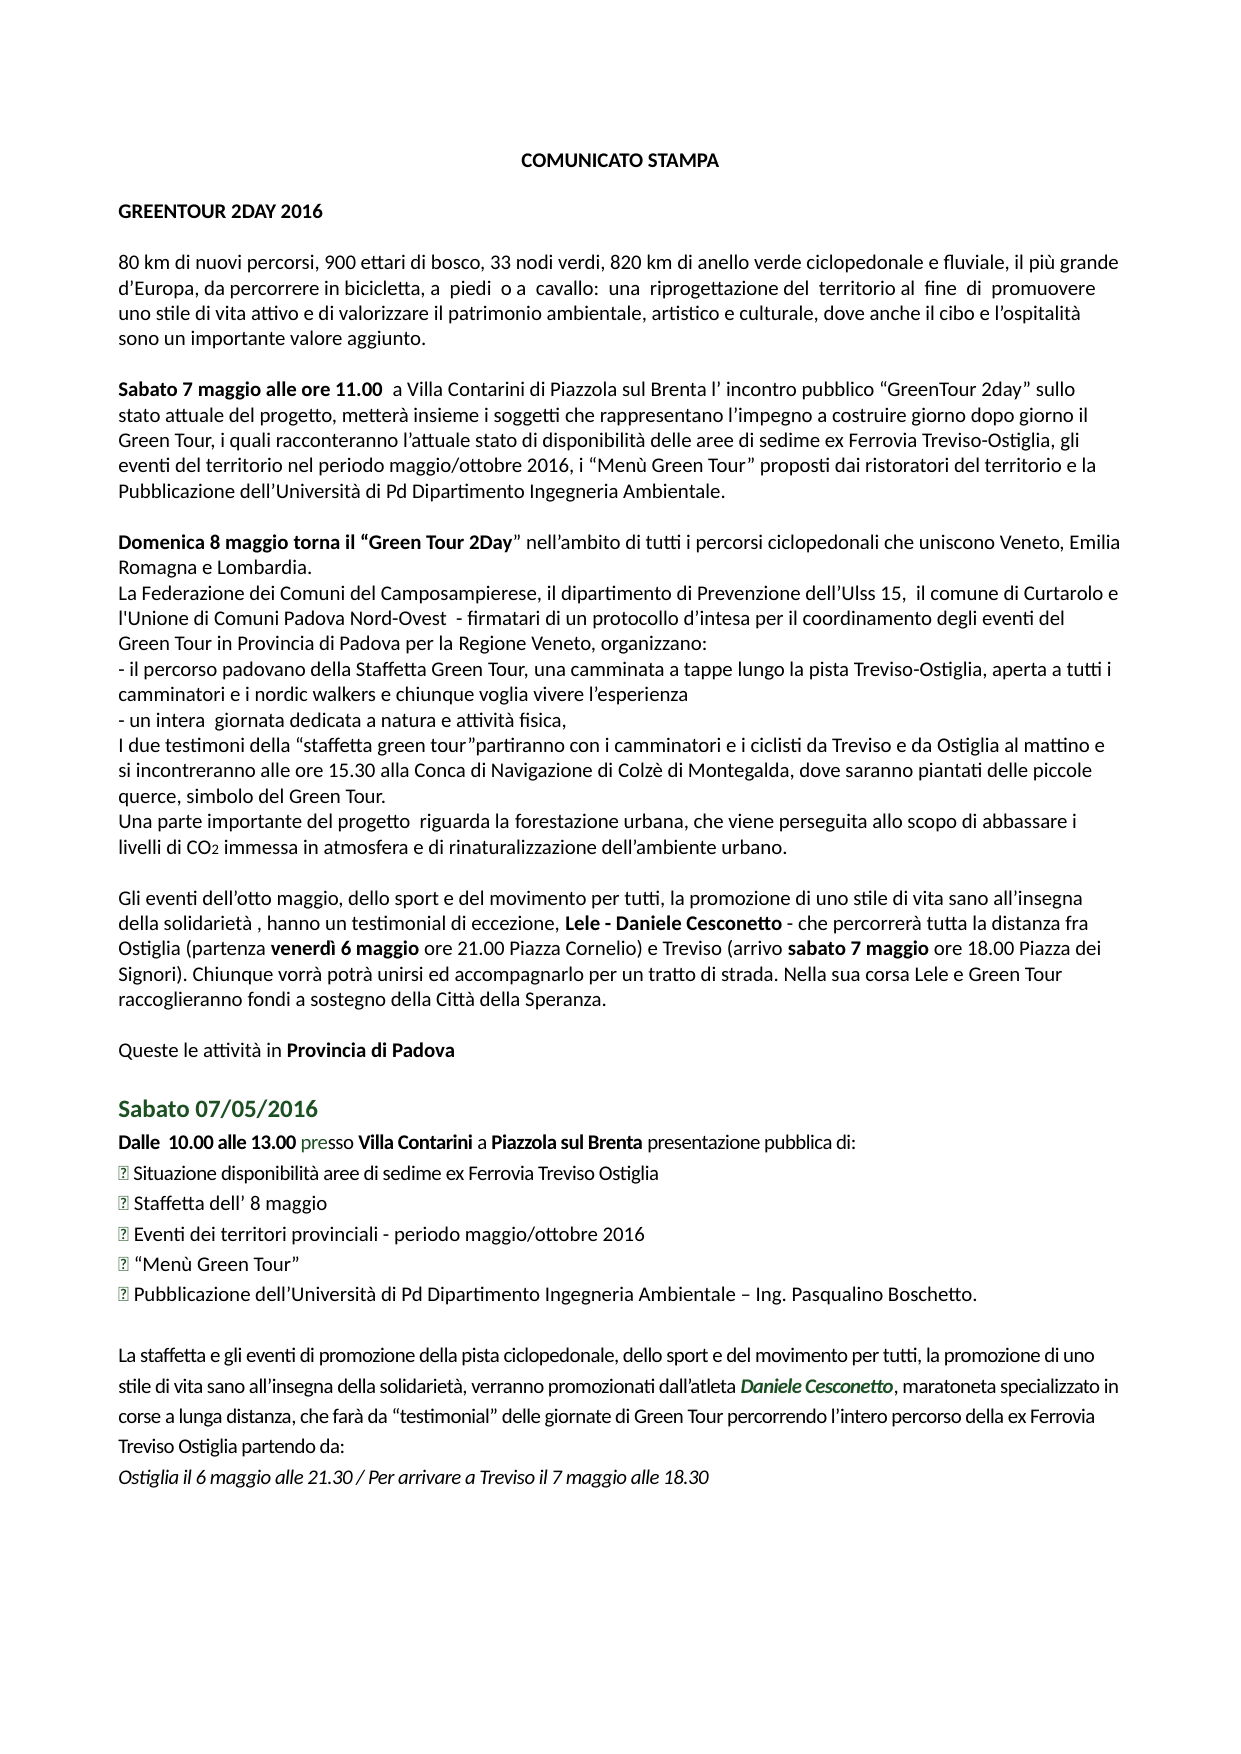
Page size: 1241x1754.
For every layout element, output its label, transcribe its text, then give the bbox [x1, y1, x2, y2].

text Queste le attività in Provincia di Padova [118, 1037, 1122, 1063]
text La staffetta e gli eventi di promozione della pista ciclopedonale, dello sport e del movimento per tutti, la promozione di uno stile di vita sano all’insegna della solidarietà, verranno promozionati dall’atleta Daniele Cesconetto, maratoneta specializzato in corse a lunga distanza, che farà da “testimonial” delle giornate di Green Tour percorrendo l’intero percorso della ex Ferrovia Treviso Ostiglia partendo da: [118, 1342, 1122, 1459]
text Sabato 07/05/2016 [118, 1093, 1122, 1123]
text Gli eventi dell’otto maggio, dello sport e del movimento per tutti, la promozione di uno stile di vita sano all’insegna della solidarietà , hanno un testimonial di eccezione, Lele - Daniele Cesconetto - che percorrerà tutta la distanza fra Ostiglia (partenza venerdì 6 maggio ore 21.00 Piazza Cornelio) e Treviso (arrivo sabato 7 maggio ore 18.00 Piazza dei Signori). Chiunque vorrà potrà unirsi ed accompagnarlo per un tratto di strada. Nella sua corsa Lele e Green Tour raccoglieranno fondi a sostegno della Città della Speranza. [118, 885, 1122, 1012]
text COMUNICATO STAMPA [118, 148, 1122, 173]
text Ostiglia il 6 maggio alle 21.30 / Per arrivare a Treviso il 7 maggio alle 18.30 [118, 1464, 1122, 1489]
text  “Menù Green Tour” [118, 1251, 1122, 1277]
text  Eventi dei territori provinciali - periodo maggio/ottobre 2016 [118, 1221, 1122, 1246]
text  Staffetta dell’ 8 maggio [118, 1190, 1122, 1216]
text Una parte importante del progetto riguarda la forestazione urbana, che viene perseguita allo scopo di abbassare i livelli di CO2 immessa in atmosfera e di rinaturalizzazione dell’ambiente urbano. [118, 808, 1122, 859]
text I due testimoni della “staffetta green tour”partiranno con i camminatori e i ciclisti da Treviso e da Ostiglia al mattino e si incontreranno alle ore 15.30 alla Conca di Navigazione di Colzè di Montegalda, dove saranno piantati delle piccole querce, simbolo del Green Tour. [118, 732, 1122, 808]
text Sabato 7 maggio alle ore 11.00 a Villa Contarini di Piazzola sul Brenta l’ incontro pubblico “GreenTour 2day” sullo stato attuale del progetto, metterà insieme i soggetti che rappresentano l’impegno a costruire giorno dopo giorno il Green Tour, i quali racconteranno l’attuale stato di disponibilità delle aree di sedime ex Ferrovia Treviso-Ostiglia, gli eventi del territorio nel periodo maggio/ottobre 2016, i “Menù Green Tour” proposti dai ristoratori del territorio e la Pubblicazione dell’Università di Pd Dipartimento Ingegneria Ambientale. [118, 376, 1122, 503]
text  Pubblicazione dell’Università di Pd Dipartimento Ingegneria Ambientale – Ing. Pasqualino Boschetto. [118, 1282, 1122, 1307]
text La Federazione dei Comuni del Camposampierese, il dipartimento di Prevenzione dell’Ulss 15, il comune di Curtarolo e l'Unione di Comuni Padova Nord-Ovest - firmatari di un protocollo d’intesa per il coordinamento degli eventi del Green Tour in Provincia di Padova per la Regione Veneto, organizzano: [118, 580, 1122, 656]
text 80 km di nuovi percorsi, 900 ettari di bosco, 33 nodi verdi, 820 km di anello verde ciclopedonale e fluviale, il più grande d’Europa, da percorrere in bicicletta, a piedi o a cavallo: una riprogettazione del territorio al fine di promuovere uno stile di vita attivo e di valorizzare il patrimonio ambientale, artistico e culturale, dove anche il cibo e l’ospitalità sono un importante valore aggiunto. [118, 249, 1122, 351]
text - il percorso padovano della Staffetta Green Tour, una camminata a tappe lungo la pista Treviso-Ostiglia, aperta a tutti i camminatori e i nordic walkers e chiunque voglia vivere l’esperienza [118, 656, 1122, 707]
text Dalle 10.00 alle 13.00 presso Villa Contarini a Piazzola sul Brenta presentazione pubblica di: [118, 1129, 1122, 1155]
text GREENTOUR 2DAY 2016 [118, 198, 1122, 224]
text - un intera giornata dedicata a natura e attività fisica, [118, 707, 1122, 732]
text Domenica 8 maggio torna il “Green Tour 2Day” nell’ambito di tutti i percorsi ciclopedonali che uniscono Veneto, Emilia Romagna e Lombardia. [118, 529, 1122, 580]
text  Situazione disponibilità aree di sedime ex Ferrovia Treviso Ostiglia [118, 1160, 1122, 1185]
